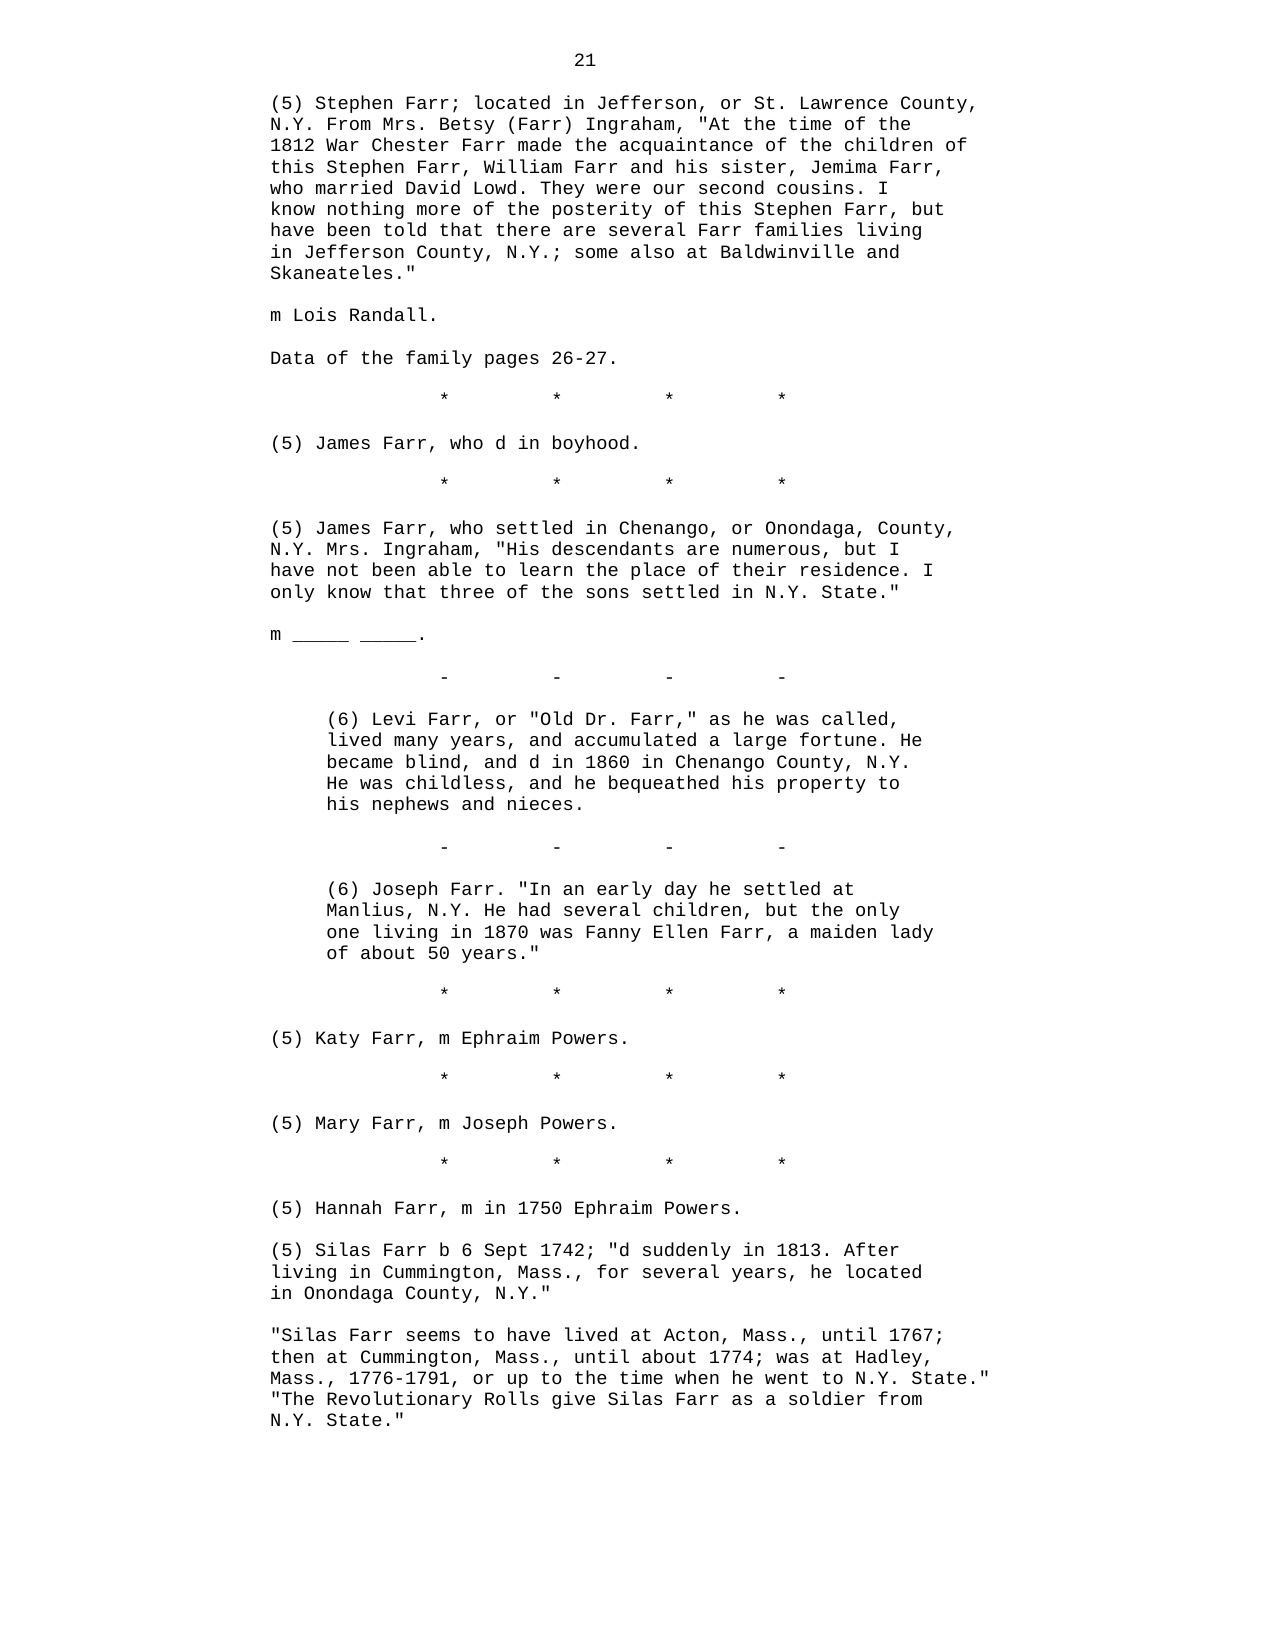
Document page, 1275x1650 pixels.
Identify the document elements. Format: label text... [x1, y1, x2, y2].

text have not been able to learn the place of their residence. I [225, 561, 1157, 582]
text - - - - [225, 837, 1157, 859]
text (5) James Farr, who settled in Chenango, or Onondaga, County, [225, 519, 1157, 540]
text * * * * [225, 1156, 1157, 1177]
text have been told that there are several Farr families living [225, 221, 1157, 242]
text 1812 War Chester Farr made the acquaintance of the children of [225, 136, 1157, 157]
text * * * * [225, 476, 1157, 497]
text became blind, and d in 1860 in Chenango County, N.Y. [225, 752, 1157, 774]
text living in Cummington, Mass., for several years, he located [225, 1262, 1157, 1284]
text (5) Mary Farr, m Joseph Powers. [225, 1114, 1157, 1135]
text Data of the family pages 26-27. [225, 349, 1157, 370]
text his nephews and nieces. [225, 795, 1157, 816]
text N.Y. State." [225, 1411, 1157, 1432]
text lived many years, and accumulated a large fortune. He [225, 731, 1157, 752]
text (5) James Farr, who d in boyhood. [225, 434, 1157, 455]
text Skaneateles." [225, 264, 1157, 285]
text "The Revolutionary Rolls give Silas Farr as a soldier from [225, 1390, 1157, 1411]
text 21 [225, 51, 1157, 72]
text m _____ _____. [225, 625, 1157, 646]
text in Jefferson County, N.Y.; some also at Baldwinville and [225, 242, 1157, 264]
text in Onondaga County, N.Y." [225, 1284, 1157, 1305]
text (5) Katy Farr, m Ephraim Powers. [225, 1029, 1157, 1050]
text know nothing more of the posterity of this Stephen Farr, but [225, 200, 1157, 221]
text (5) Hannah Farr, m in 1750 Ephraim Powers. [225, 1199, 1157, 1220]
text then at Cummington, Mass., until about 1774; was at Hadley, [225, 1347, 1157, 1369]
text * * * * [225, 986, 1157, 1007]
text who married David Lowd. They were our second cousins. I [225, 179, 1157, 200]
text * * * * [225, 391, 1157, 412]
text (6) Joseph Farr. "In an early day he settled at [225, 880, 1157, 901]
text N.Y. Mrs. Ingraham, "His descendants are numerous, but I [225, 540, 1157, 561]
text of about 50 years." [225, 944, 1157, 965]
text He was childless, and he bequeathed his property to [225, 774, 1157, 795]
text - - - - [225, 667, 1157, 689]
text this Stephen Farr, William Farr and his sister, Jemima Farr, [225, 157, 1157, 179]
text * * * * [225, 1071, 1157, 1092]
text "Silas Farr seems to have lived at Acton, Mass., until 1767; [225, 1326, 1157, 1347]
text (5) Silas Farr b 6 Sept 1742; "d suddenly in 1813. After [225, 1241, 1157, 1262]
text Manlius, N.Y. He had several children, but the only [225, 901, 1157, 922]
text (6) Levi Farr, or "Old Dr. Farr," as he was called, [225, 710, 1157, 731]
text (5) Stephen Farr; located in Jefferson, or St. Lawrence County, [225, 94, 1157, 115]
text N.Y. From Mrs. Betsy (Farr) Ingraham, "At the time of the [225, 115, 1157, 136]
text one living in 1870 was Fanny Ellen Farr, a maiden lady [225, 922, 1157, 944]
text m Lois Randall. [225, 306, 1157, 327]
text only know that three of the sons settled in N.Y. State." [225, 582, 1157, 604]
text Mass., 1776-1791, or up to the time when he went to N.Y. State." [225, 1369, 1157, 1390]
